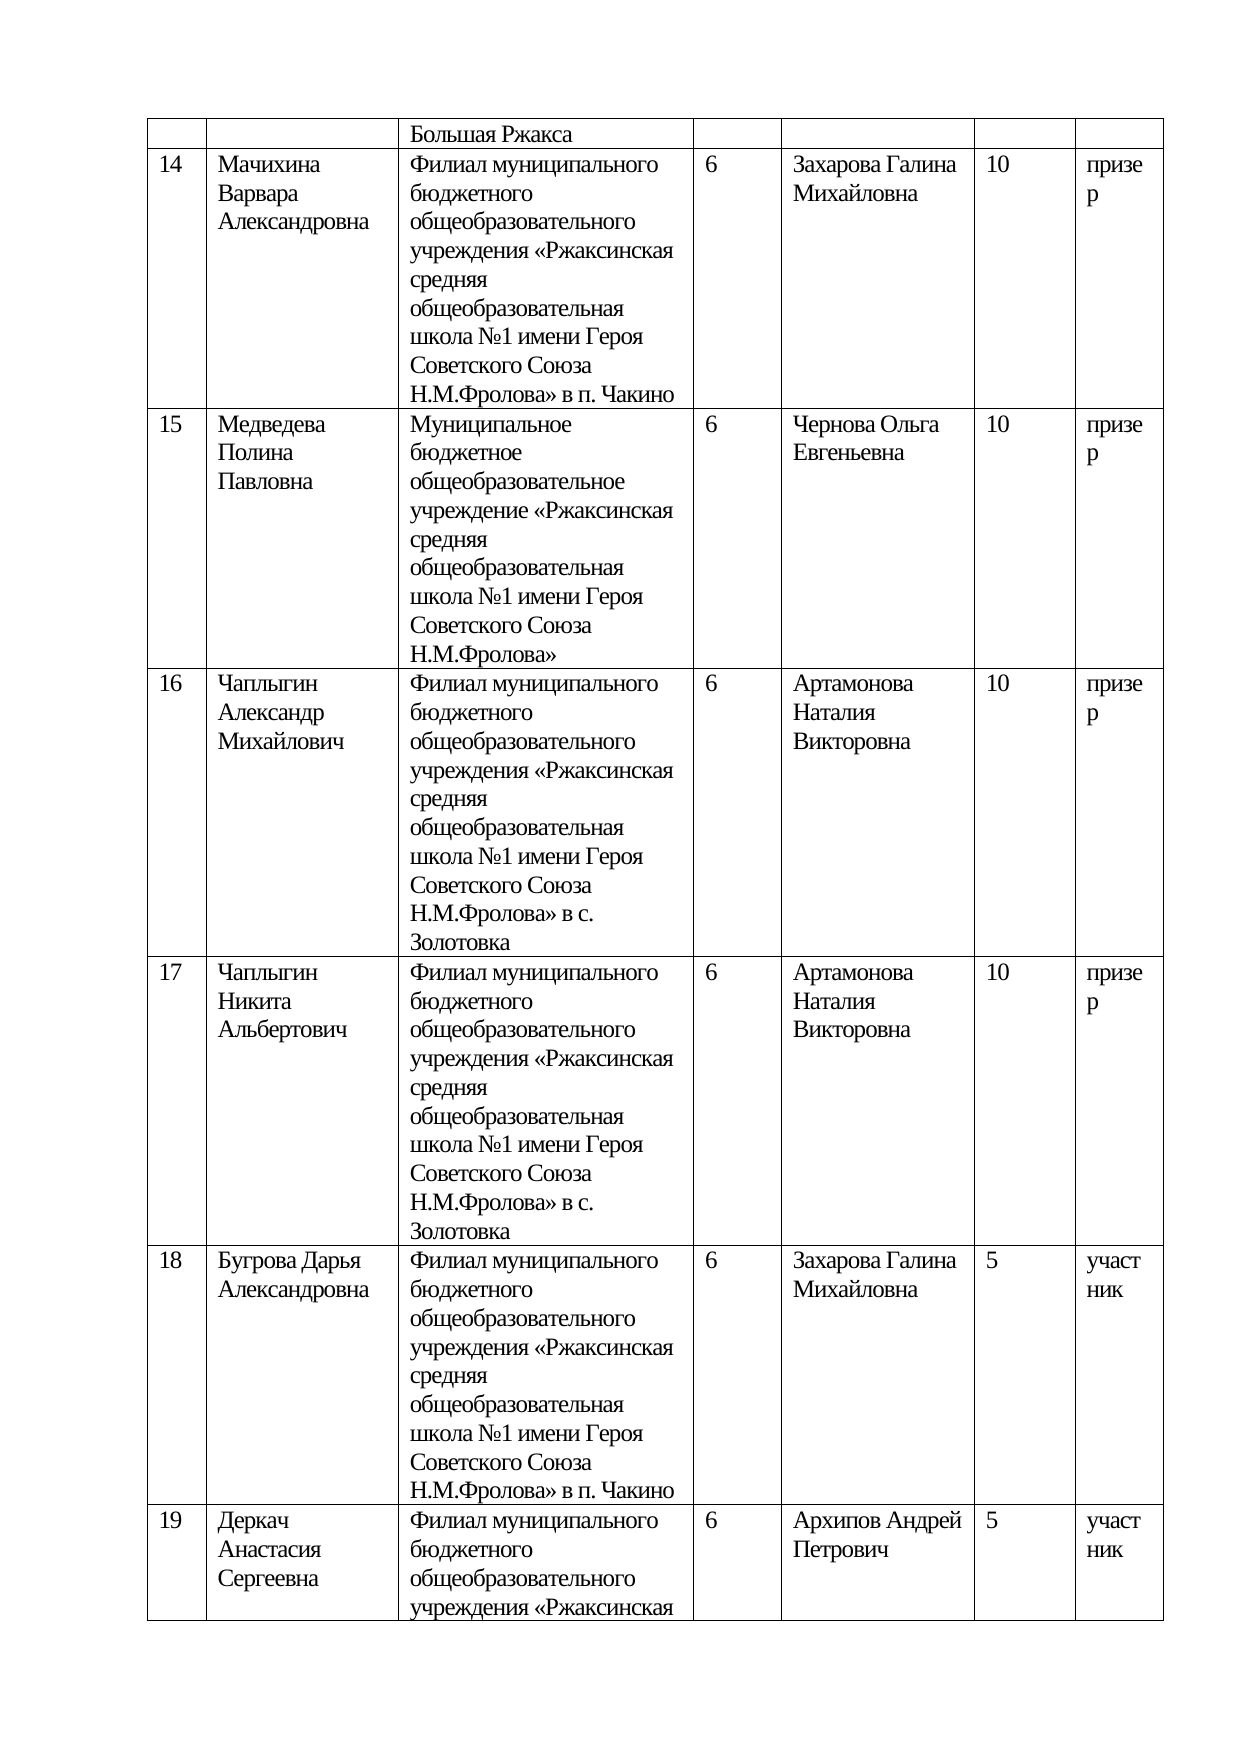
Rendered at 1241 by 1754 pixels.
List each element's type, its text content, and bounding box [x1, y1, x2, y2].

table_cell [975, 119, 1075, 148]
table_cell Бугрова Дарья Александровна [207, 1246, 398, 1504]
table_cell призер [1076, 409, 1163, 667]
table_cell 15 [148, 409, 206, 667]
table_cell 19 [148, 1505, 206, 1620]
table_cell Деркач Анастасия Сергеевна [207, 1505, 398, 1620]
table_cell 6 [694, 957, 781, 1244]
table_cell 17 [148, 957, 206, 1244]
table_cell призер [1076, 669, 1163, 956]
table_cell 14 [148, 149, 206, 408]
table_cell Артамонова Наталия Викторовна [782, 669, 974, 956]
table_cell Чернова Ольга Евгеньевна [782, 409, 974, 667]
table_cell [694, 119, 781, 148]
table_cell Захарова Галина Михайловна [782, 149, 974, 408]
table_cell Архипов Андрей Петрович [782, 1505, 974, 1620]
table_cell призер [1076, 149, 1163, 408]
table_cell 6 [694, 1505, 781, 1620]
table_cell 5 [975, 1505, 1075, 1620]
table_cell Филиал муниципального бюджетного общеобразовательного учреждения «Ржаксинская средняя общеобразовательная школа №1 имени Героя Советского Союза Н.М.Фролова» в с. Золотовка [399, 669, 693, 956]
table_cell 6 [694, 669, 781, 956]
table_cell [207, 119, 398, 148]
table_cell Чаплыгин Александр Михайлович [207, 669, 398, 956]
table_cell [1076, 119, 1163, 148]
table_cell 16 [148, 669, 206, 956]
table_cell Филиал муниципального бюджетного общеобразовательного учреждения «Ржаксинская средняя общеобразовательная школа №1 имени Героя Советского Союза Н.М.Фролова» в п. Чакино [399, 1246, 693, 1504]
table_cell 6 [694, 409, 781, 667]
table_cell Чаплыгин Никита Альбертович [207, 957, 398, 1244]
table_cell 5 [975, 1246, 1075, 1504]
table_cell Филиал муниципального бюджетного общеобразовательного учреждения «Ржаксинская [399, 1505, 693, 1620]
table_cell Филиал муниципального бюджетного общеобразовательного учреждения «Ржаксинская средняя общеобразовательная школа №1 имени Героя Советского Союза Н.М.Фролова» в с. Золотовка [399, 957, 693, 1244]
table_cell [148, 119, 206, 148]
table_cell Медведева Полина Павловна [207, 409, 398, 667]
table_cell участник [1076, 1505, 1163, 1620]
table_cell 10 [975, 149, 1075, 408]
table_cell Большая Ржакса [399, 119, 693, 148]
table_cell 10 [975, 957, 1075, 1244]
table_cell [782, 119, 974, 148]
table_cell 18 [148, 1246, 206, 1504]
table_cell Артамонова Наталия Викторовна [782, 957, 974, 1244]
table_cell Мачихина Варвара Александровна [207, 149, 398, 408]
table_cell Захарова Галина Михайловна [782, 1246, 974, 1504]
table_cell Филиал муниципального бюджетного общеобразовательного учреждения «Ржаксинская средняя общеобразовательная школа №1 имени Героя Советского Союза Н.М.Фролова» в п. Чакино [399, 149, 693, 408]
table_cell 10 [975, 669, 1075, 956]
table_cell участник [1076, 1246, 1163, 1504]
table_cell 6 [694, 1246, 781, 1504]
table_cell Муниципальное бюджетное общеобразовательное учреждение «Ржаксинская средняя общеобразовательная школа №1 имени Героя Советского Союза Н.М.Фролова» [399, 409, 693, 667]
table_cell 6 [694, 149, 781, 408]
table_cell призер [1076, 957, 1163, 1244]
table_cell 10 [975, 409, 1075, 667]
